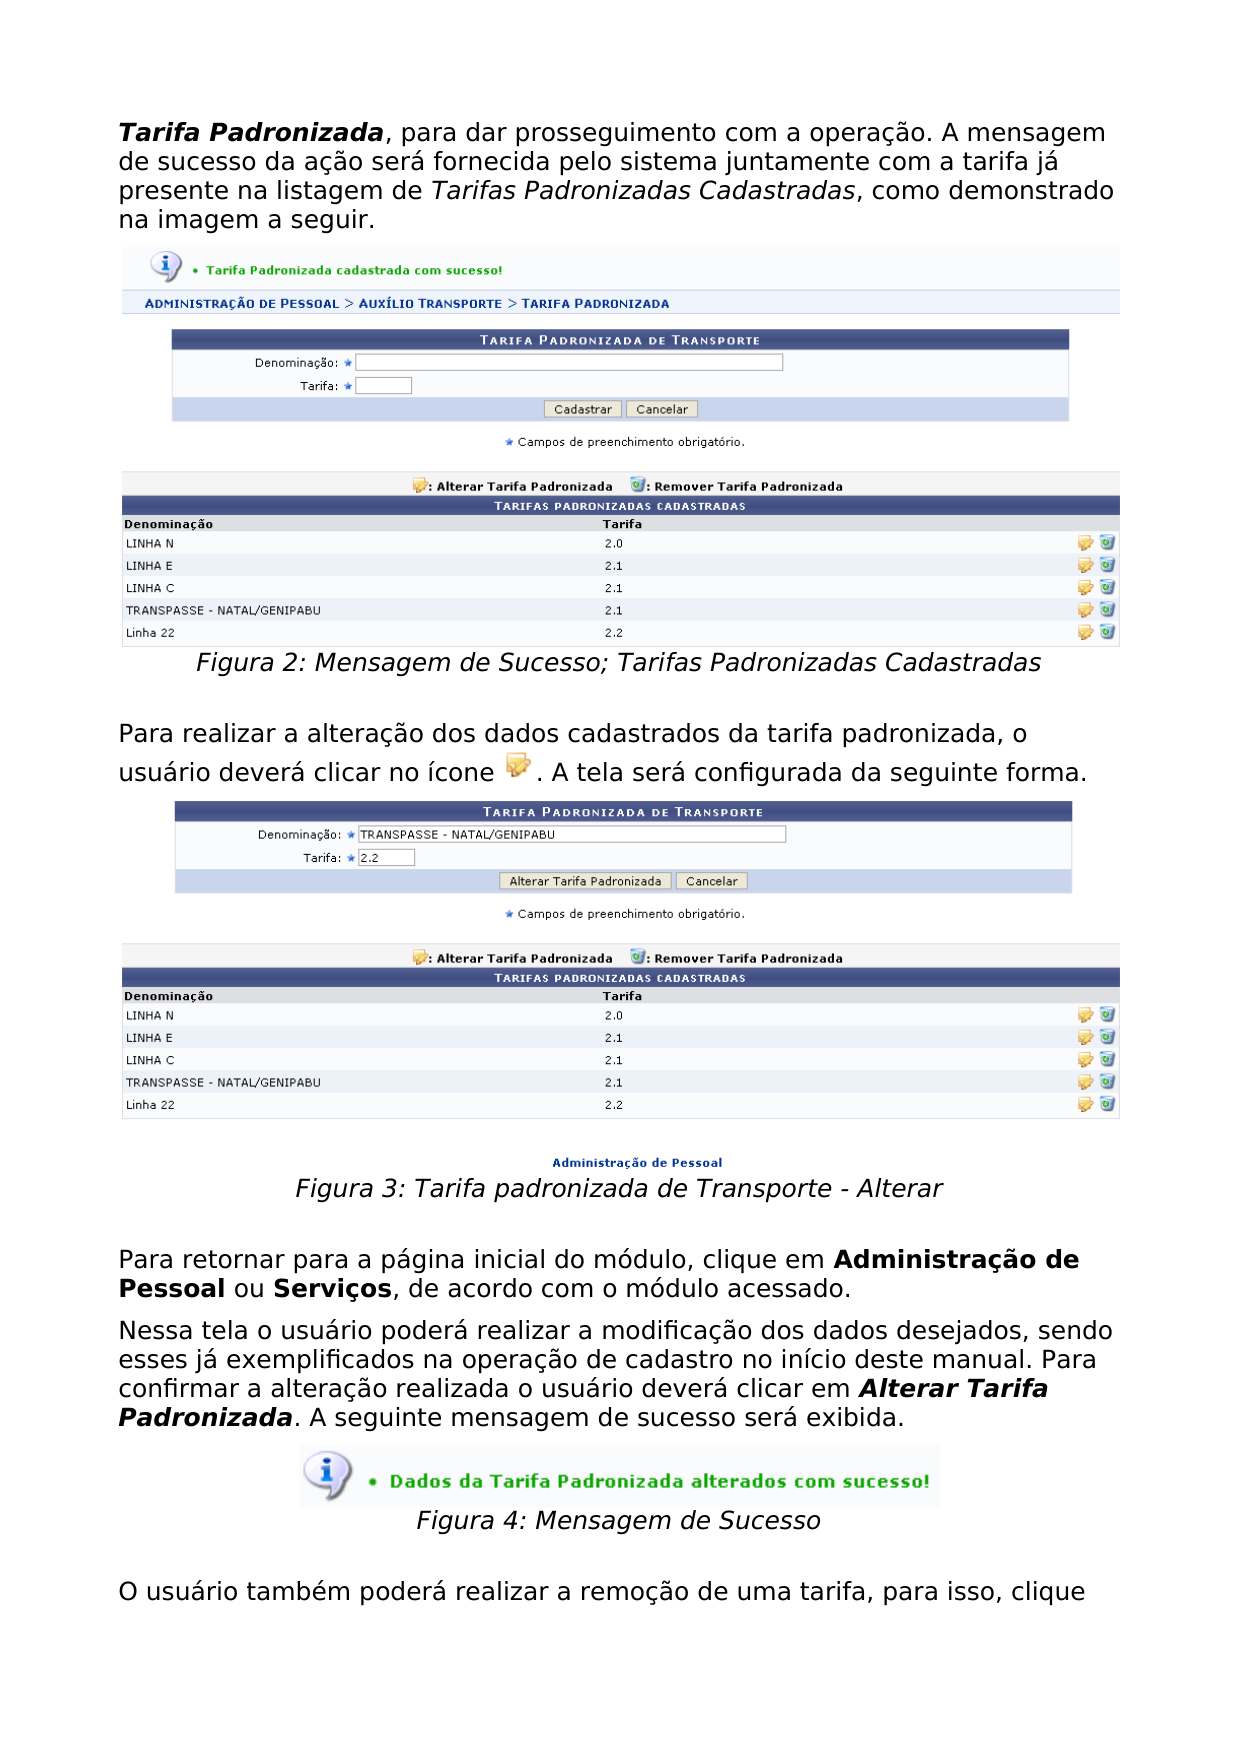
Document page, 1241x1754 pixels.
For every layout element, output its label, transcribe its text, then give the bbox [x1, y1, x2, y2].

text O usuário também poderá realizar a remoção de uma tarifa, para isso, clique [118, 1577, 1122, 1606]
text Para retornar para a página inicial do módulo, clique em Administração de Pessoal ou Serviços, de acordo com o módulo acessado. [118, 1245, 1122, 1304]
picture [299, 1445, 941, 1507]
text Tarifa Padronizada, para dar prosseguimento com a operação. A mensagem de sucesso da ação será fornecida pelo sistema juntamente com a tarifa já presente na listagem de Tarifas Padronizadas Cadastradas, como demonstrado na imagem a seguir. [118, 118, 1122, 235]
text Figura 3: Tarifa padronizada de Transporte - Alterar [118, 1175, 1122, 1204]
picture [118, 247, 1123, 649]
picture [502, 748, 536, 782]
text Nessa tela o usuário poderá realizar a modificação dos dados desejados, sendo esses já exemplificados na operação de cadastro no início deste manual. Para confirmar a alteração realizada o usuário deverá clicar em Alterar Tarifa Padronizada. A seguinte mensagem de sucesso será exibida. [118, 1316, 1122, 1433]
text Figura 4: Mensagem de Sucesso [300, 1507, 940, 1535]
text Para realizar a alteração dos dados cadastrados da tarifa padronizada, o usuário deverá clicar no ícone . A tela será configurada da seguinte forma. [118, 719, 1122, 787]
text Figura 2: Mensagem de Sucesso; Tarifas Padronizadas Cadastradas [118, 649, 1122, 678]
picture [118, 799, 1123, 1175]
